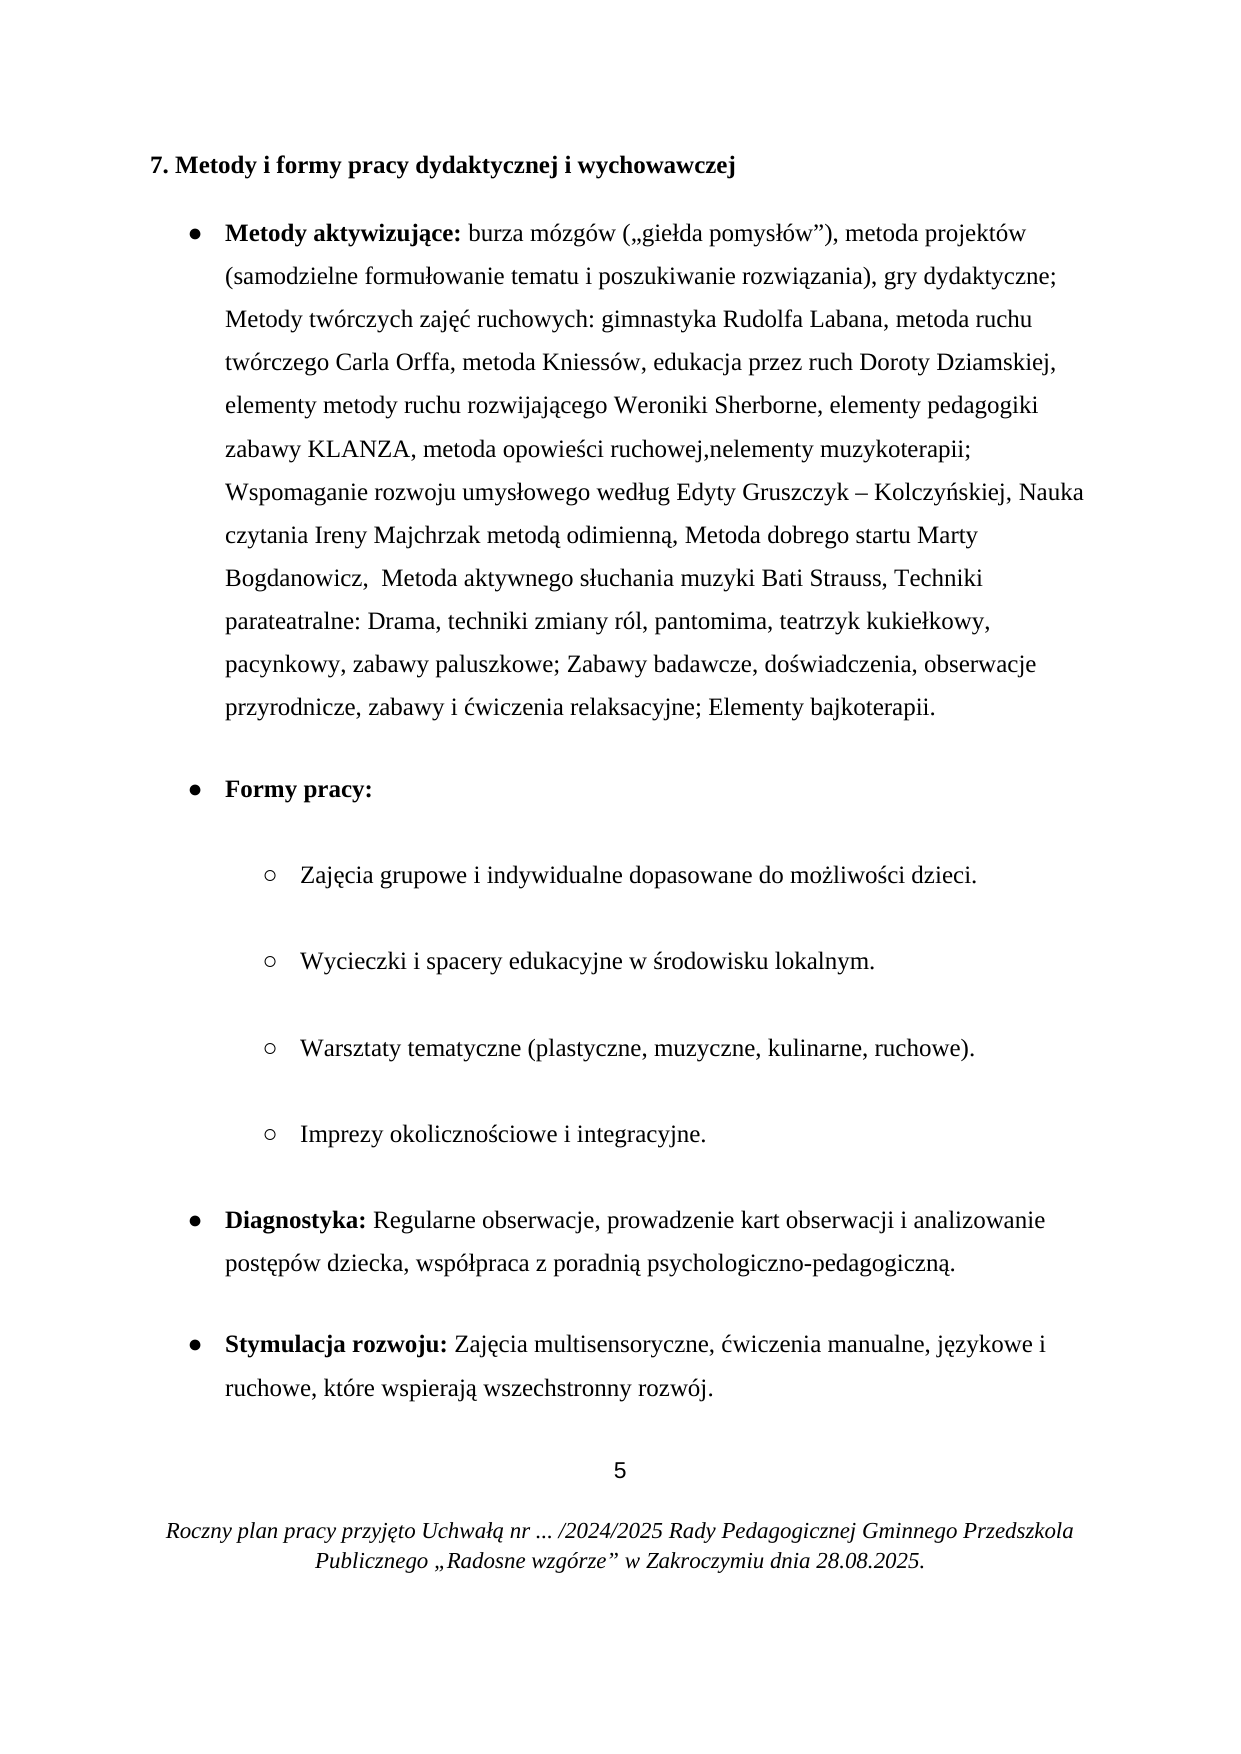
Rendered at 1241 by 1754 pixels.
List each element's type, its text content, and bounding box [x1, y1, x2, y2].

text 7. Metody i formy pracy dydaktycznej i wychowawczej [150, 150, 1090, 179]
list Formy pracy: [187, 774, 1090, 846]
list Zajęcia grupowe i indywidualne dopasowane do możliwości dzieci. [262, 860, 1090, 932]
list Metody aktywizujące: burza mózgów („giełda pomysłów”), metoda projektów (samodzielne formułowanie tematu i poszukiwanie rozwiązania), gry dydaktyczne; Metody twórczych zajęć ruchowych: gimnastyka Rudolfa Labana, metoda ruchu twórczego Carla Orffa, metoda Kniessów, edukacja przez ruch Doroty Dziamskiej, elementy metody ruchu rozwijającego Weroniki Sherborne, elementy pedagogiki zabawy KLANZA, metoda opowieści ruchowej,nelementy muzykoterapii; Wspomaganie rozwoju umysłowego według Edyty Gruszczyk – Kolczyńskiej, Nauka czytania Ireny Majchrzak metodą odimienną, Metoda dobrego startu Marty Bogdanowicz, Metoda aktywnego słuchania muzyki Bati Strauss, Techniki parateatralne: Drama, techniki zmiany ról, pantomima, teatrzyk kukiełkowy, pacynkowy, zabawy paluszkowe; Zabawy badawcze, doświadczenia, obserwacje przyrodnicze, zabawy i ćwiczenia relaksacyjne; Elementy bajkoterapii. [187, 218, 1090, 761]
list Warsztaty tematyczne (plastyczne, muzyczne, kulinarne, ruchowe). [262, 1033, 1090, 1104]
list Stymulacja rozwoju: Zajęcia multisensoryczne, ćwiczenia manualne, językowe i ruchowe, które wspierają wszechstronny rozwój. [187, 1329, 1090, 1401]
list Wycieczki i spacery edukacyjne w środowisku lokalnym. [262, 946, 1090, 1018]
list Diagnostyka: Regularne obserwacje, prowadzenie kart obserwacji i analizowanie postępów dziecka, współpraca z poradnią psychologiczno-pedagogiczną. [187, 1205, 1090, 1316]
list Imprezy okolicznościowe i integracyjne. [262, 1119, 1090, 1191]
